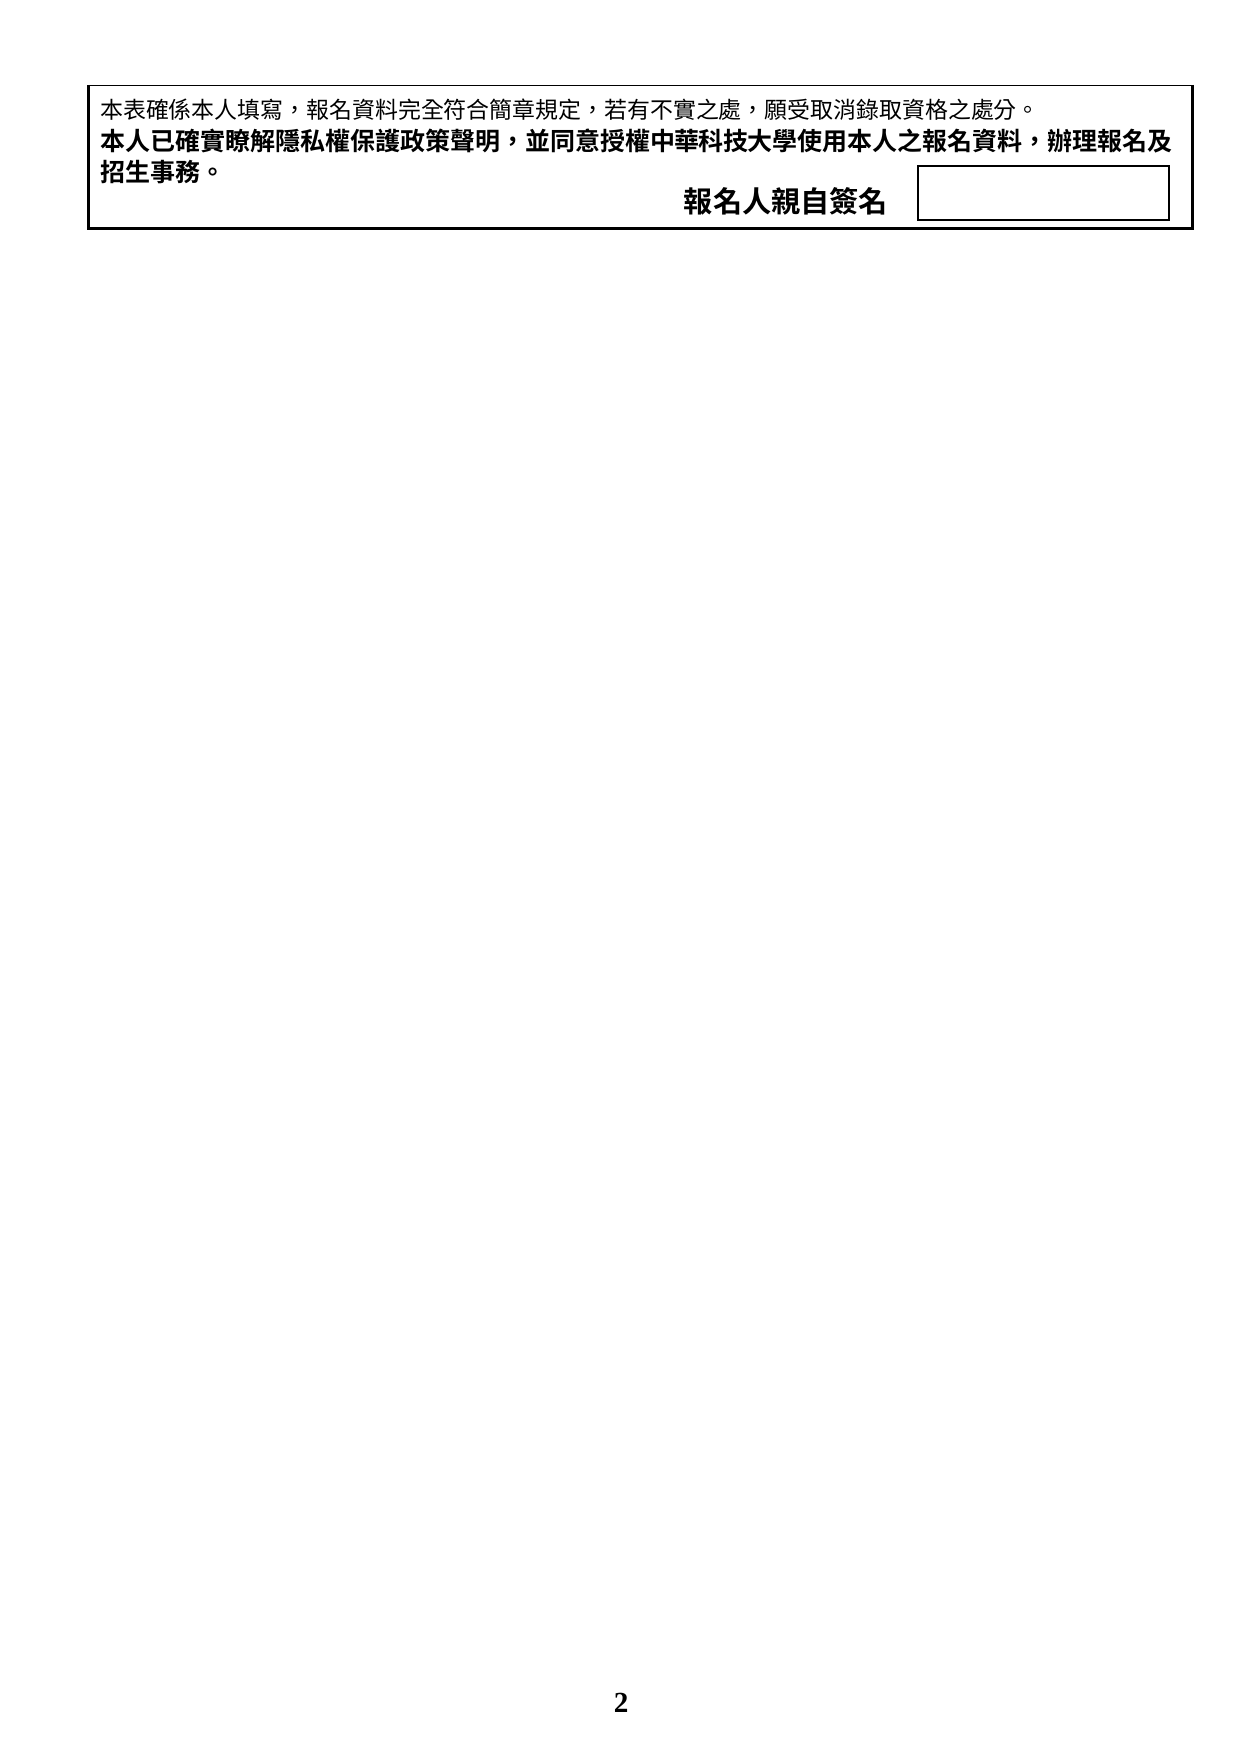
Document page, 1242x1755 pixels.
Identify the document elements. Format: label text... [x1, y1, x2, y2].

table_cell 本表確係本人填寫，報名資料完全符合簡章規定，若有不實之處，願受取消錄取資格之處分。 本人已確實瞭解隱私權保護政策聲明，並同意授權中華科技大學使用本人之報名資料，辦理報名及招生事務。 報名人親自簽名 [90, 86, 1191, 227]
